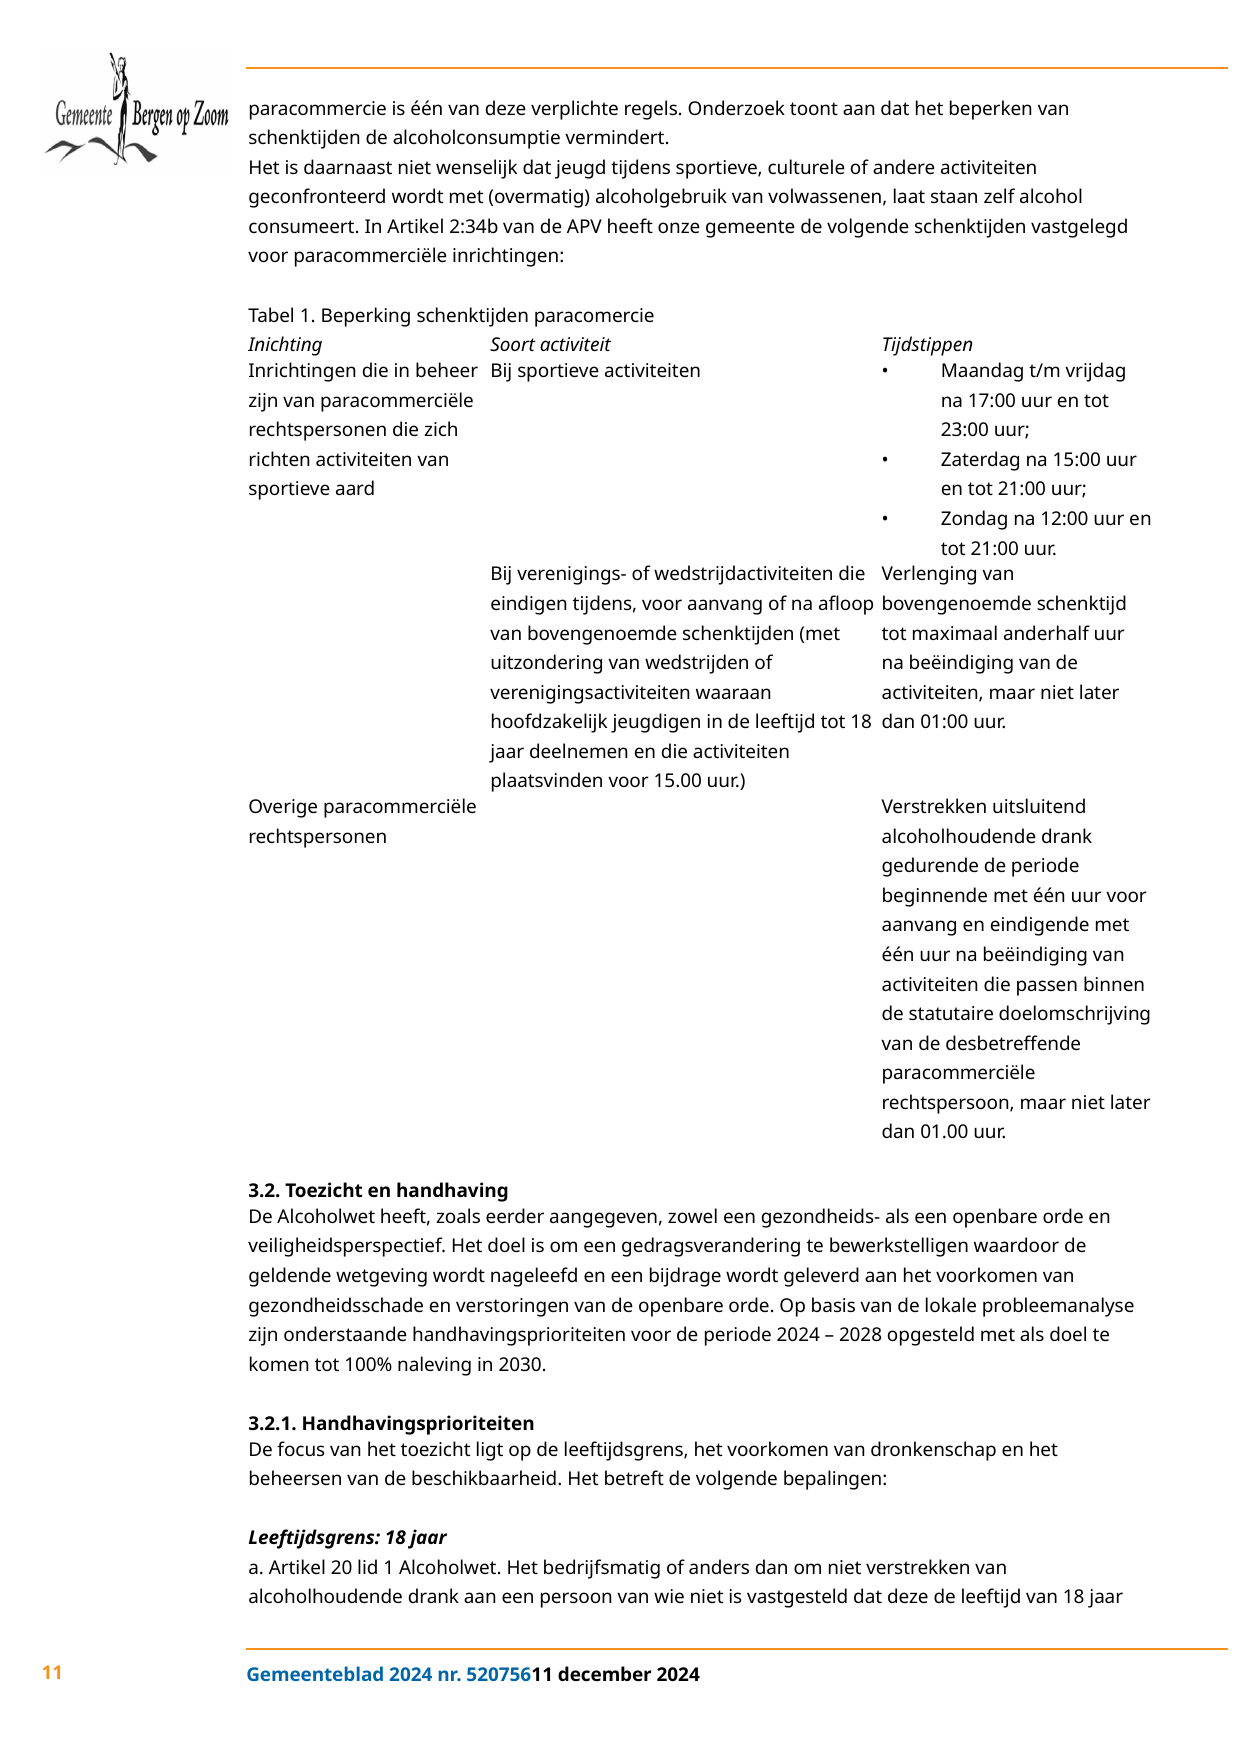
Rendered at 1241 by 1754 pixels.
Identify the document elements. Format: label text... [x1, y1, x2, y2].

table_cell Verstrekken uitsluitend alcoholhoudende drank gedurende de periode beginnende met één uur voor aanvang en eindigende met één uur na beëindiging van activiteiten die passen binnen de statutaire doelomschrijving van de desbetreffende paracommerciële rechtspersoon, maar niet later dan 01.00 uur. [881, 793, 1152, 1144]
table_header Soort activiteit [490, 332, 881, 357]
text 3.2. Toezicht en handhaving [248, 1177, 1152, 1203]
table_header Inichting [248, 332, 490, 357]
text paracommercie is één van deze verplichte regels. Onderzoek toont aan dat het beperken van schenktijden de alcoholconsumptie vermindert. [248, 95, 1152, 150]
table_header Tijdstippen [881, 332, 1152, 357]
table_cell Bij sportieve activiteiten [490, 357, 881, 561]
text a. Artikel 20 lid 1 Alcoholwet. Het bedrijfsmatig of anders dan om niet verstrekken van alcoholhoudende drank aan een persoon van wie niet is vastgesteld dat deze de leeftijd van 18 jaar [248, 1554, 1152, 1609]
table_cell [248, 561, 490, 793]
table_cell Inrichtingen die in beheer zijn van paracommerciële rechtspersonen die zich richten activiteiten van sportieve aard [248, 357, 490, 561]
text Het is daarnaast niet wenselijk dat jeugd tijdens sportieve, culturele of andere activiteiten geconfronteerd wordt met (overmatig) alcoholgebruik van volwassenen, laat staan zelf alcohol consumeert. In Artikel 2:34b van de APV heeft onze gemeente de volgende schenktijden vastgelegd voor paracommerciële inrichtingen: [248, 154, 1152, 268]
text De focus van het toezicht ligt op de leeftijdsgrens, het voorkomen van dronkenschap en het beheersen van de beschikbaarheid. Het betreft de volgende bepalingen: [248, 1436, 1152, 1491]
text Tabel 1. Beperking schenktijden paracomercie [248, 302, 1152, 328]
table_cell Verlenging van bovengenoemde schenktijd tot maximaal anderhalf uur na beëindiging van de activiteiten, maar niet later dan 01:00 uur. [881, 561, 1152, 793]
table_cell Maandag t/m vrijdag na 17:00 uur en tot 23:00 uur; Zaterdag na 15:00 uur en tot 21:00 uur; Zondag na 12:00 uur en tot 21:00 uur. [881, 357, 1152, 561]
table_cell [490, 793, 881, 1144]
table_cell Overige paracommerciële rechtspersonen [248, 793, 490, 1144]
text 3.2.1. Handhavingsprioriteiten [248, 1410, 1152, 1436]
text De Alcoholwet heeft, zoals eerder aangegeven, zowel een gezondheids- als een openbare orde en veiligheidsperspectief. Het doel is om een gedragsverandering te bewerkstelligen waardoor de geldende wetgeving wordt nageleefd en een bijdrage wordt geleverd aan het voorkomen van gezondheidsschade en verstoringen van de openbare orde. Op basis van de lokale probleemanalyse zijn onderstaande handhavingsprioriteiten voor de periode 2024 – 2028 opgesteld met als doel te komen tot 100% naleving in 2030. [248, 1203, 1152, 1377]
picture [41, 47, 231, 172]
table_cell Bij verenigings- of wedstrijdactiviteiten die eindigen tijdens, voor aanvang of na afloop van bovengenoemde schenktijden (met uitzondering van wedstrijden of verenigingsactiviteiten waaraan hoofdzakelijk jeugdigen in de leeftijd tot 18 jaar deelnemen en die activiteiten plaatsvinden voor 15.00 uur.) [490, 561, 881, 793]
text Leeftijdsgrens: 18 jaar [248, 1524, 1152, 1550]
